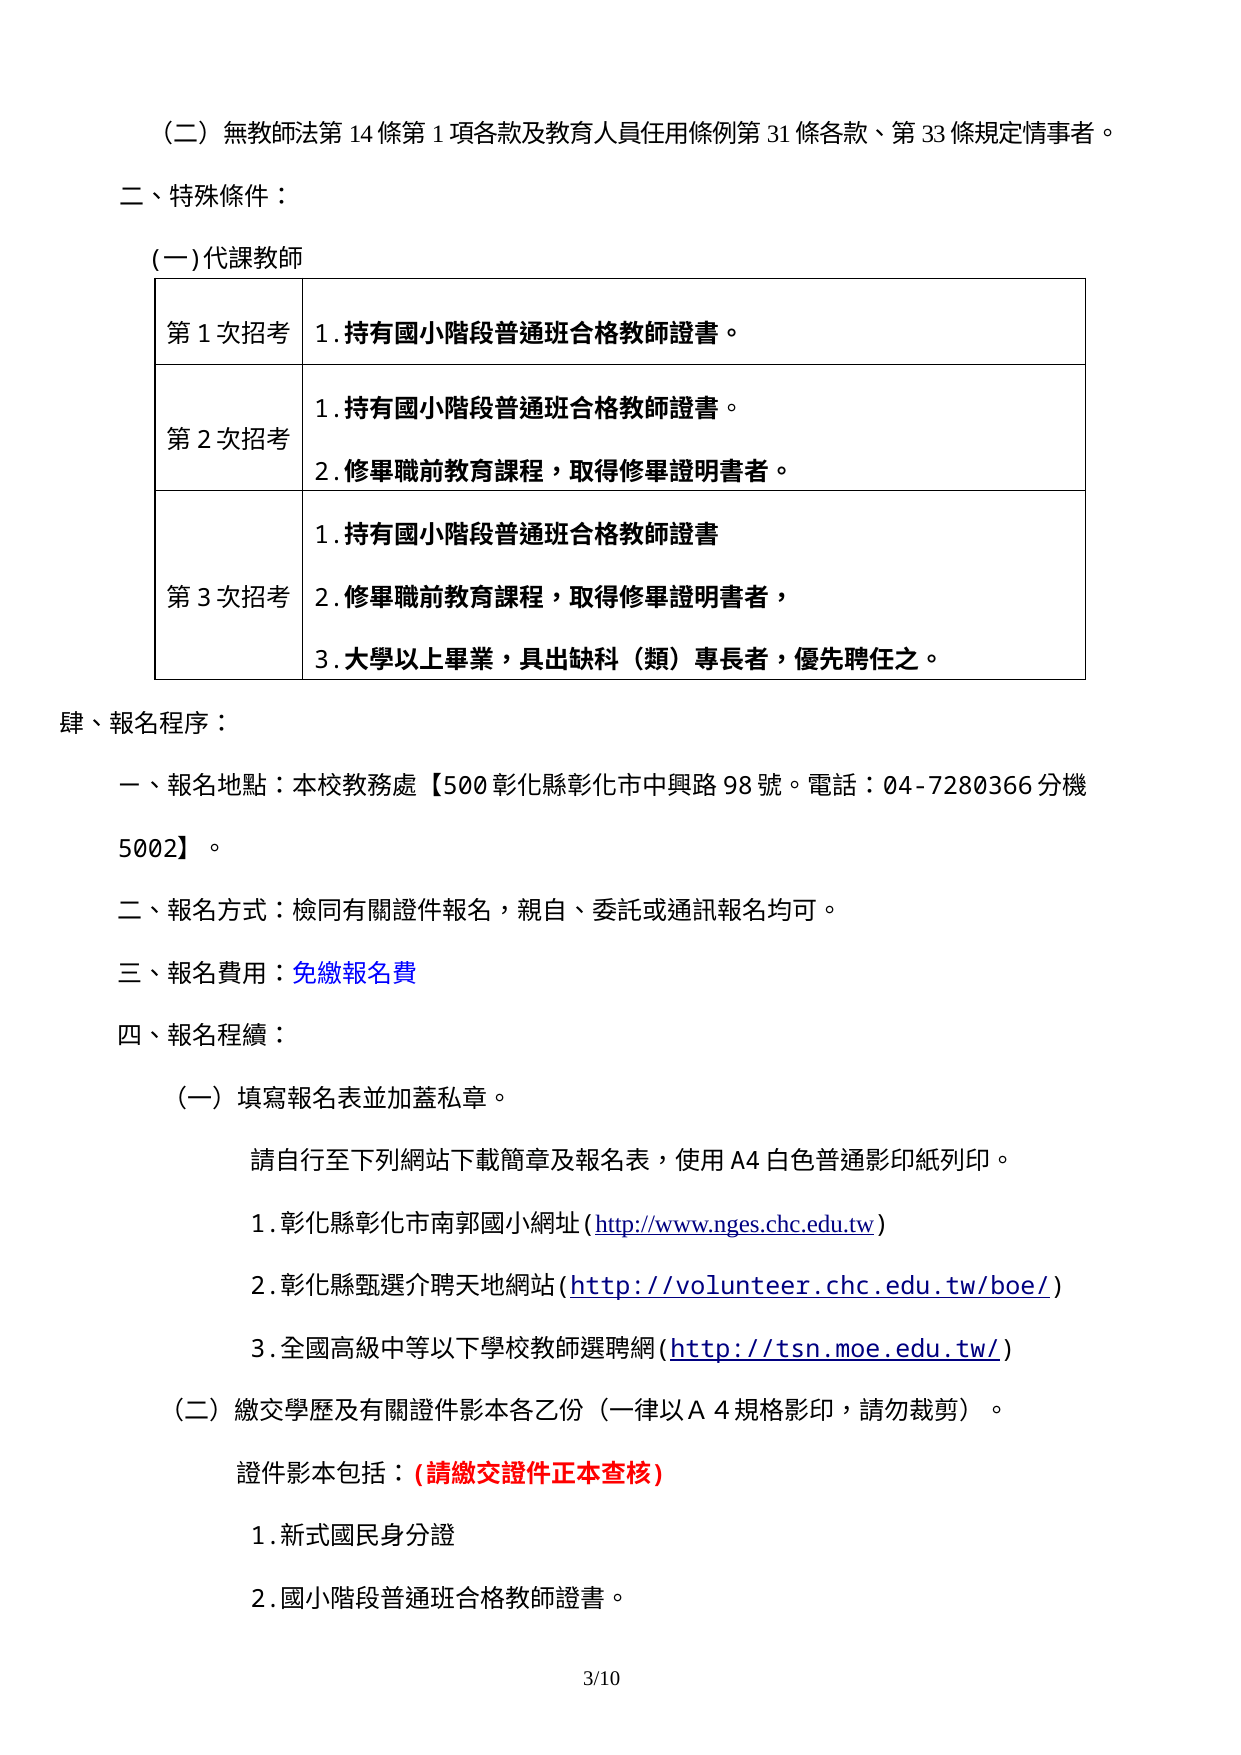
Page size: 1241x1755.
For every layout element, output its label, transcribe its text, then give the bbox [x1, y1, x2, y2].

table_cell 第2次招考 [156, 365, 302, 490]
text 證件影本包括：(請繳交證件正本查核) [228, 1429, 1181, 1492]
table_header 第1次招考 [156, 279, 302, 364]
text ㄧ、報名地點：本校教務處【500彰化縣彰化市中興路98號。電話：04-7280366分機5002】。 [118, 742, 1181, 867]
text 1.新式國民身分證 [147, 1492, 1181, 1554]
text 2.彰化縣甄選介聘天地網站(http://volunteer.chc.edu.tw/boe/) [209, 1242, 1181, 1304]
table_cell 第3次招考 [156, 491, 302, 678]
text （一）填寫報名表並加蓋私章。 [162, 1054, 1181, 1117]
text 二、特殊條件： [59, 152, 1181, 215]
text 2.國小階段普通班合格教師證書。 [147, 1554, 1181, 1617]
text 3.全國高級中等以下學校教師選聘網(http://tsn.moe.edu.tw/) [209, 1304, 1181, 1367]
text （二）繳交學歷及有關證件影本各乙份（一律以Ａ４規格影印，請勿裁剪）。 [159, 1367, 1181, 1429]
table_cell 1.持有國小階段普通班合格教師證書。 2.修畢職前教育課程，取得修畢證明書者。 [303, 365, 1085, 490]
text 三、報名費用：免繳報名費 [118, 929, 1181, 992]
text 肆、報名程序： [59, 679, 1181, 742]
text （二）無教師法第14條第1項各款及教育人員任用條例第31條各款、第33條規定情事者。 [148, 90, 1181, 152]
table_header 1.持有國小階段普通班合格教師證書。 [303, 279, 1085, 364]
text (一)代課教師 [148, 215, 1181, 277]
text 四、報名程續： [118, 992, 1181, 1054]
text 1.彰化縣彰化市南郭國小網址(http://www.nges.chc.edu.tw) [209, 1179, 1181, 1242]
text 二、報名方式：檢同有關證件報名，親自、委託或通訊報名均可。 [118, 867, 1181, 929]
text 請自行至下列網站下載簡章及報名表，使用A4白色普通影印紙列印。 [209, 1117, 1181, 1179]
table_cell 1.持有國小階段普通班合格教師證書 2.修畢職前教育課程，取得修畢證明書者， 3.大學以上畢業，具出缺科（類）專長者，優先聘任之。 [303, 491, 1085, 678]
